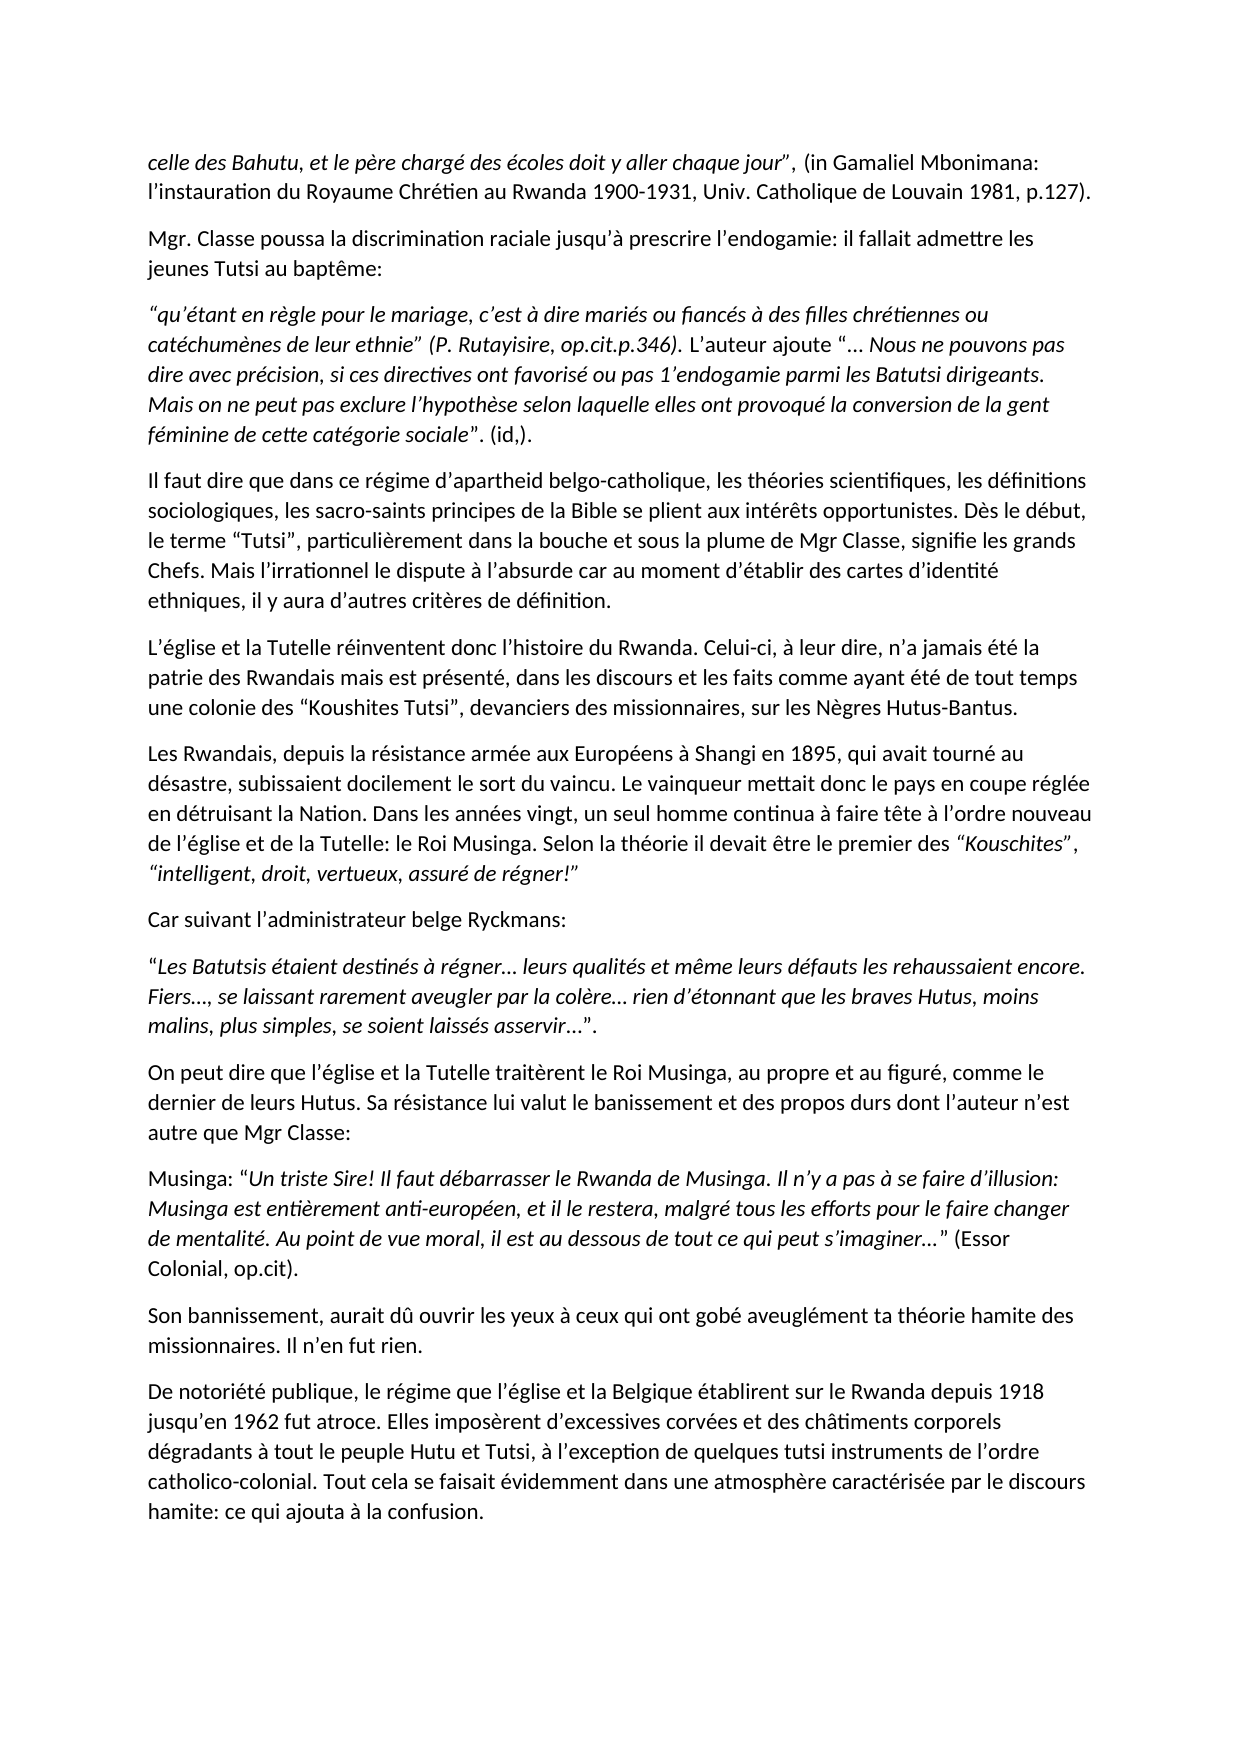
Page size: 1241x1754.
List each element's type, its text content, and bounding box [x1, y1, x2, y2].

text De notoriété publique, le régime que l’église et la Belgique établirent sur le Rwanda depuis 1918 jusqu’en 1962 fut atroce. Elles imposèrent d’excessives corvées et des châtiments corporels dégradants à tout le peuple Hutu et Tutsi, à l’exception de quelques tutsi instruments de l’ordre catholico-colonial. Tout cela se faisait évidemment dans une atmosphère caractérisée par le discours hamite: ce qui ajouta à la confusion. [148, 1377, 1093, 1525]
text L’église et la Tutelle réinventent donc l’histoire du Rwanda. Celui-ci, à leur dire, n’a jamais été la patrie des Rwandais mais est présenté, dans les discours et les faits comme ayant été de tout temps une colonie des “Koushites Tutsi”, devanciers des missionnaires, sur les Nègres Hutus-Bantus. [148, 633, 1093, 721]
text Car suivant l’administrateur belge Ryckmans: [148, 905, 1093, 933]
text Mgr. Classe poussa la discrimination raciale jusqu’à prescrire l’endogamie: il fallait admettre les jeunes Tutsi au baptême: [148, 224, 1093, 282]
text Musinga: “Un triste Sire! Il faut débarrasser le Rwanda de Musinga. Il n’y a pas à se faire d’illusion: Musinga est entièrement anti-européen, et il le restera, malgré tous les efforts pour le faire changer de mentalité. Au point de vue moral, il est au dessous de tout ce qui peut s’imaginer…” (Essor Colonial, op.cit). [148, 1164, 1093, 1282]
text “qu’étant en règle pour le mariage, c’est à dire mariés ou fiancés à des filles chrétiennes ou catéchumènes de leur ethnie” (P. Rutayisire, op.cit.p.346). L’auteur ajoute “... Nous ne pouvons pas dire avec précision, si ces directives ont favorisé ou pas 1’endogamie parmi les Batutsi dirigeants. Mais on ne peut pas exclure l’hypothèse selon laquelle elles ont provoqué la conversion de la gent féminine de cette catégorie sociale”. (id,). [148, 301, 1093, 448]
text “Les Batutsis étaient destinés à régner… leurs qualités et même leurs défauts les rehaussaient encore. Fiers…, se laissant rarement aveugler par la colère… rien d’étonnant que les braves Hutus, moins malins, plus simples, se soient laissés asservir…”. [148, 952, 1093, 1040]
text Les Rwandais, depuis la résistance armée aux Européens à Shangi en 1895, qui avait tourné au désastre, subissaient docilement le sort du vaincu. Le vainqueur mettait donc le pays en coupe réglée en détruisant la Nation. Dans les années vingt, un seul homme continua à faire tête à l’ordre nouveau de l’église et de la Tutelle: le Roi Musinga. Selon la théorie il devait être le premier des “Kouschites”, “intelligent, droit, vertueux, assuré de régner!” [148, 739, 1093, 887]
text Il faut dire que dans ce régime d’apartheid belgo-catholique, les théories scientifiques, les définitions sociologiques, les sacro-saints principes de la Bible se plient aux intérêts opportunistes. Dès le début, le terme “Tutsi”, particulièrement dans la bouche et sous la plume de Mgr Classe, signifie les grands Chefs. Mais l’irrationnel le dispute à l’absurde car au moment d’établir des cartes d’identité ethniques, il y aura d’autres critères de définition. [148, 467, 1093, 614]
text On peut dire que l’église et la Tutelle traitèrent le Roi Musinga, au propre et au figuré, comme le dernier de leurs Hutus. Sa résistance lui valut le banissement et des propos durs dont l’auteur n’est autre que Mgr Classe: [148, 1058, 1093, 1146]
text Son bannissement, aurait dû ouvrir les yeux à ceux qui ont gobé aveuglément ta théorie hamite des missionnaires. Il n’en fut rien. [148, 1301, 1093, 1359]
text celle des Bahutu, et le père chargé des écoles doit y aller chaque jour”, (in Gamaliel Mbonimana: l’instauration du Royaume Chrétien au Rwanda 1900-1931, Univ. Catholique de Louvain 1981, p.127). [148, 148, 1093, 206]
